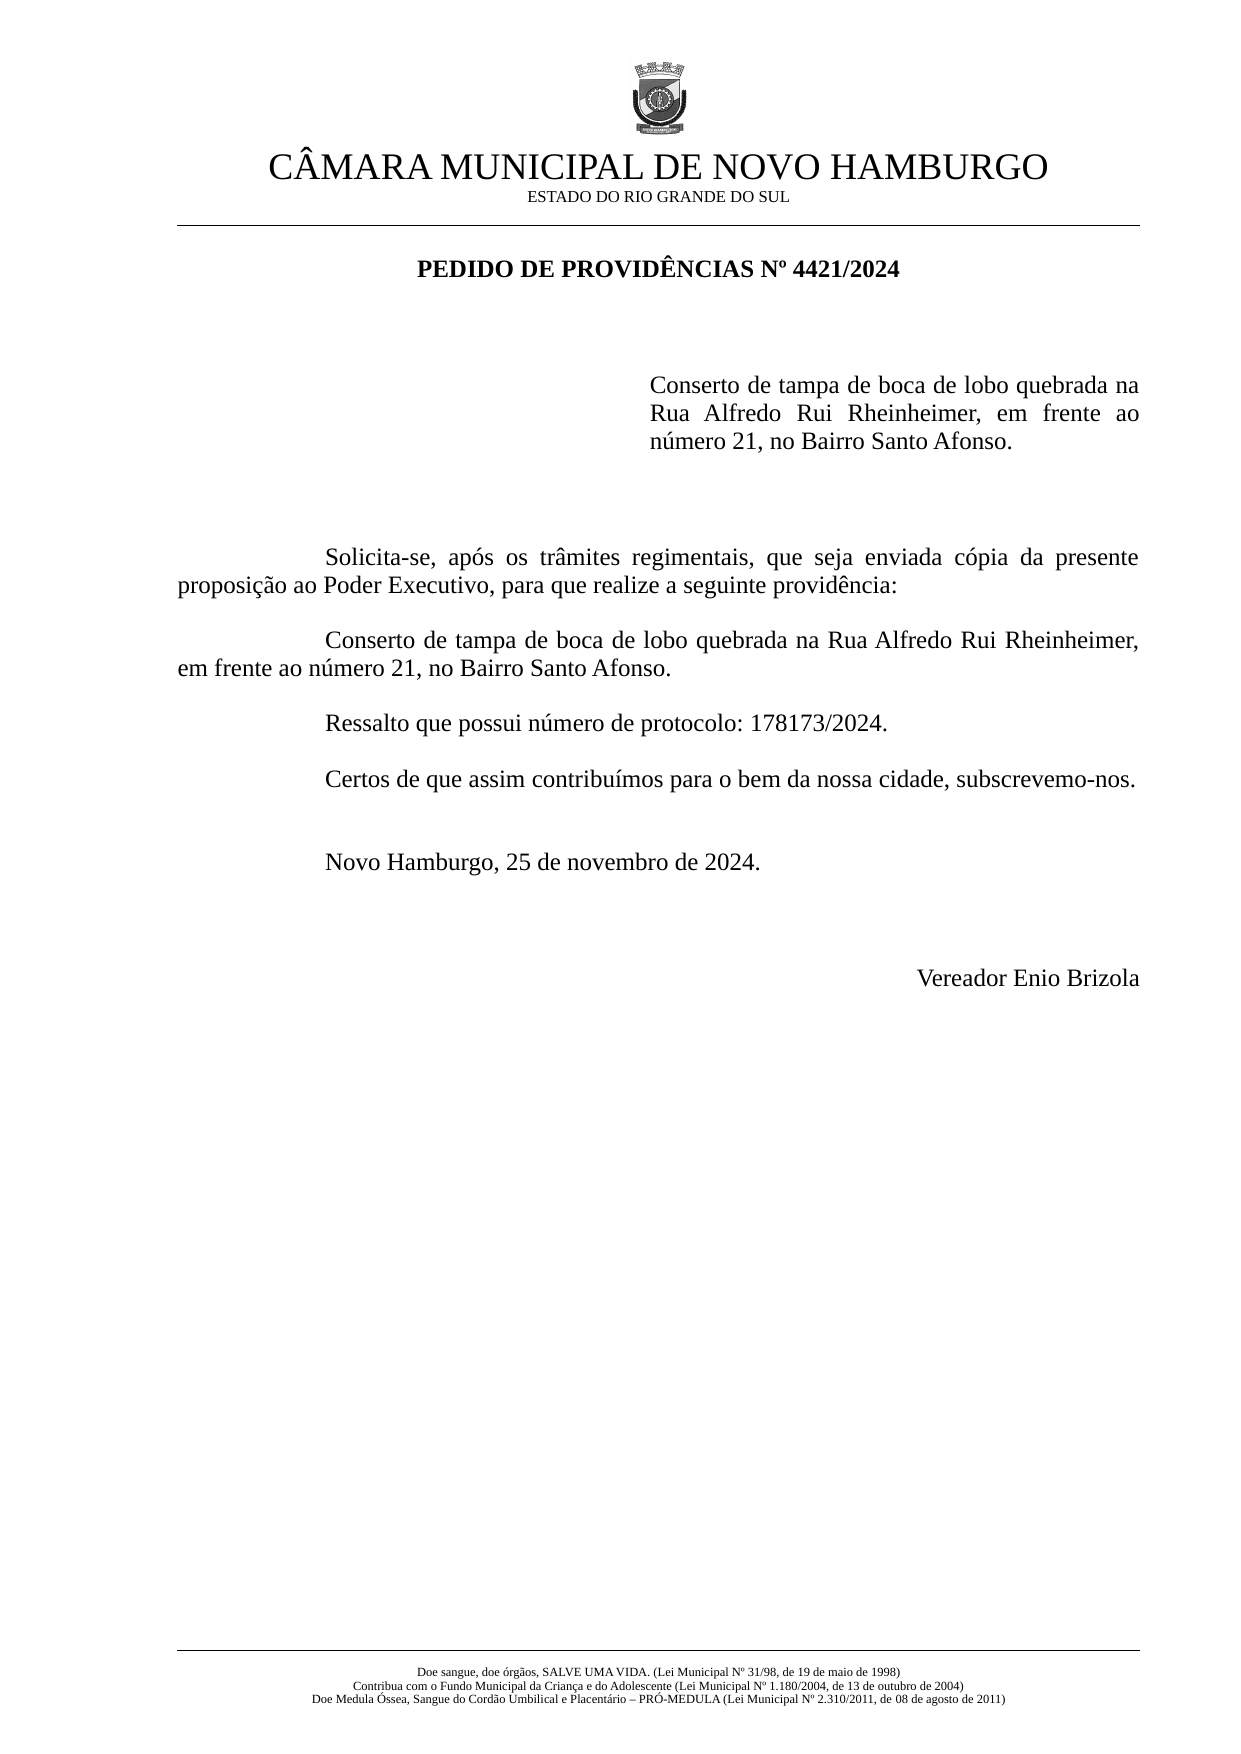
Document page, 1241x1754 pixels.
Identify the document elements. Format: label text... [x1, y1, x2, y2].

text Certos de que assim contribuímos para o bem da nossa cidade, subscrevemo-nos. [177, 765, 1140, 793]
text Solicita-se, após os trâmites regimentais, que seja enviada cópia da presente proposição ao Poder Executivo, para que realize a seguinte providência: [177, 543, 1140, 599]
list Conserto de tampa de boca de lobo quebrada na Rua Alfredo Rui Rheinheimer, em frente ao número 21, no Bairro Santo Afonso. [614, 372, 1140, 455]
text Conserto de tampa de boca de lobo quebrada na Rua Alfredo Rui Rheinheimer, em frente ao número 21, no Bairro Santo Afonso. [177, 626, 1140, 682]
text PEDIDO DE PROVIDÊNCIAS Nº 4421/2024 [177, 255, 1140, 283]
text Vereador Enio Brizola [649, 964, 1140, 992]
text Novo Hamburgo, 25 de novembro de 2024. [177, 848, 1140, 876]
text Ressalto que possui número de protocolo: 178173/2024. [177, 709, 1140, 737]
